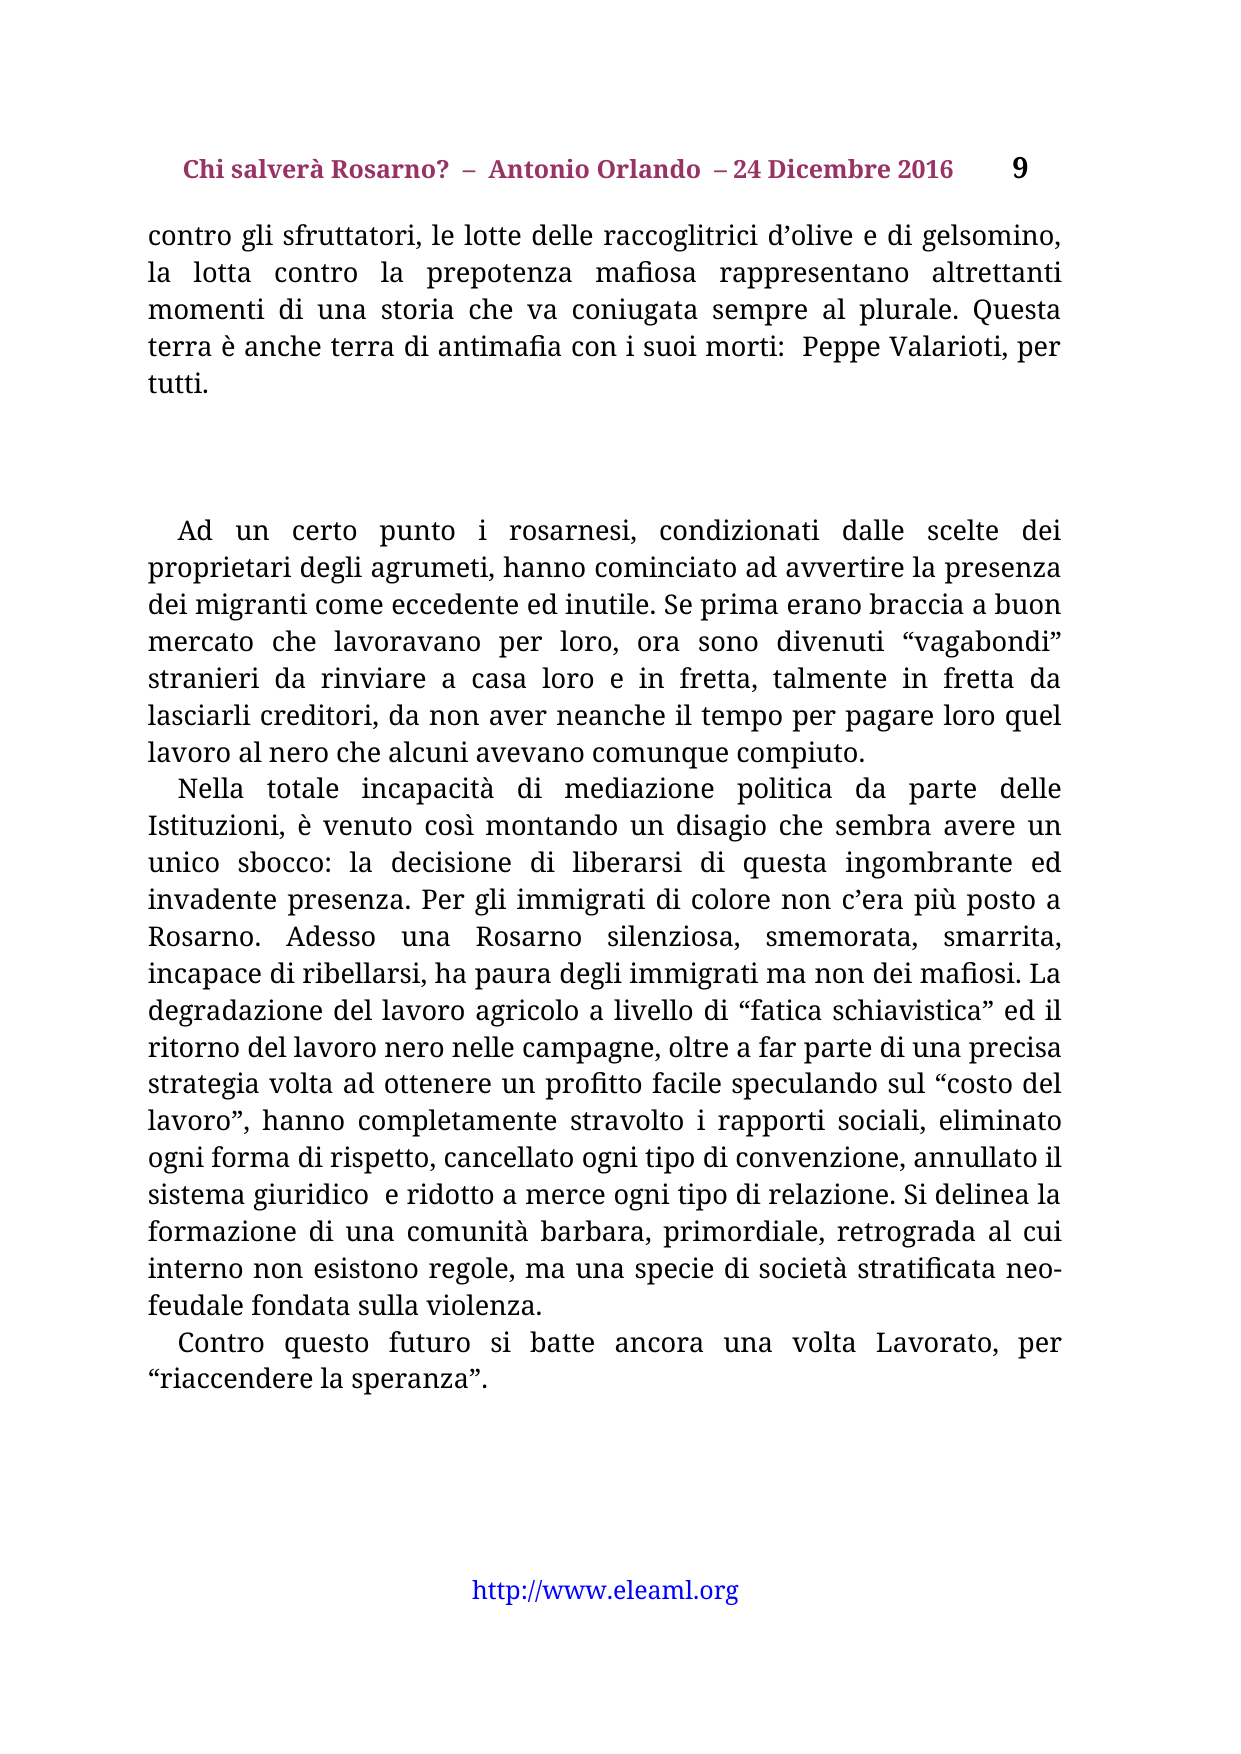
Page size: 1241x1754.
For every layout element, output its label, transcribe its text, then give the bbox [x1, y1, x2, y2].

text Contro questo futuro si batte ancora una volta Lavorato, per “riaccendere la speranza”. [148, 1323, 1063, 1397]
text Ad un certo punto i rosarnesi, condizionati dalle scelte dei proprietari degli agrumeti, hanno cominciato ad avvertire la presenza dei migranti come eccedente ed inutile. Se prima erano braccia a buon mercato che lavoravano per loro, ora sono divenuti “vagabondi” stranieri da rinviare a casa loro e in fretta, talmente in fretta da lasciarli creditori, da non aver neanche il tempo per pagare loro quel lavoro al nero che alcuni avevano comunque compiuto. [148, 512, 1063, 770]
text contro gli sfruttatori, le lotte delle raccoglitrici d’olive e di gelsomino, la lotta contro la prepotenza mafiosa rappresentano altrettanti momenti di una storia che va coniugata sempre al plurale. Questa terra è anche terra di antimafia con i suoi morti: Peppe Valarioti, per tutti. [148, 217, 1063, 401]
text Nella totale incapacità di mediazione politica da parte delle Istituzioni, è venuto così montando un disagio che sembra avere un unico sbocco: la decisione di liberarsi di questa ingombrante ed invadente presenza. Per gli immigrati di colore non c’era più posto a Rosarno. Adesso una Rosarno silenziosa, smemorata, smarrita, incapace di ribellarsi, ha paura degli immigrati ma non dei mafiosi. La degradazione del lavoro agricolo a livello di “fatica schiavistica” ed il ritorno del lavoro nero nelle campagne, oltre a far parte di una precisa strategia volta ad ottenere un profitto facile speculando sul “costo del lavoro”, hanno completamente stravolto i rapporti sociali, eliminato ogni forma di rispetto, cancellato ogni tipo di convenzione, annullato il sistema giuridico e ridotto a merce ogni tipo di relazione. Si delinea la formazione di una comunità barbara, primordiale, retrograda al cui interno non esistono regole, ma una specie di società stratificata neo-feudale fondata sulla violenza. [148, 770, 1063, 1323]
